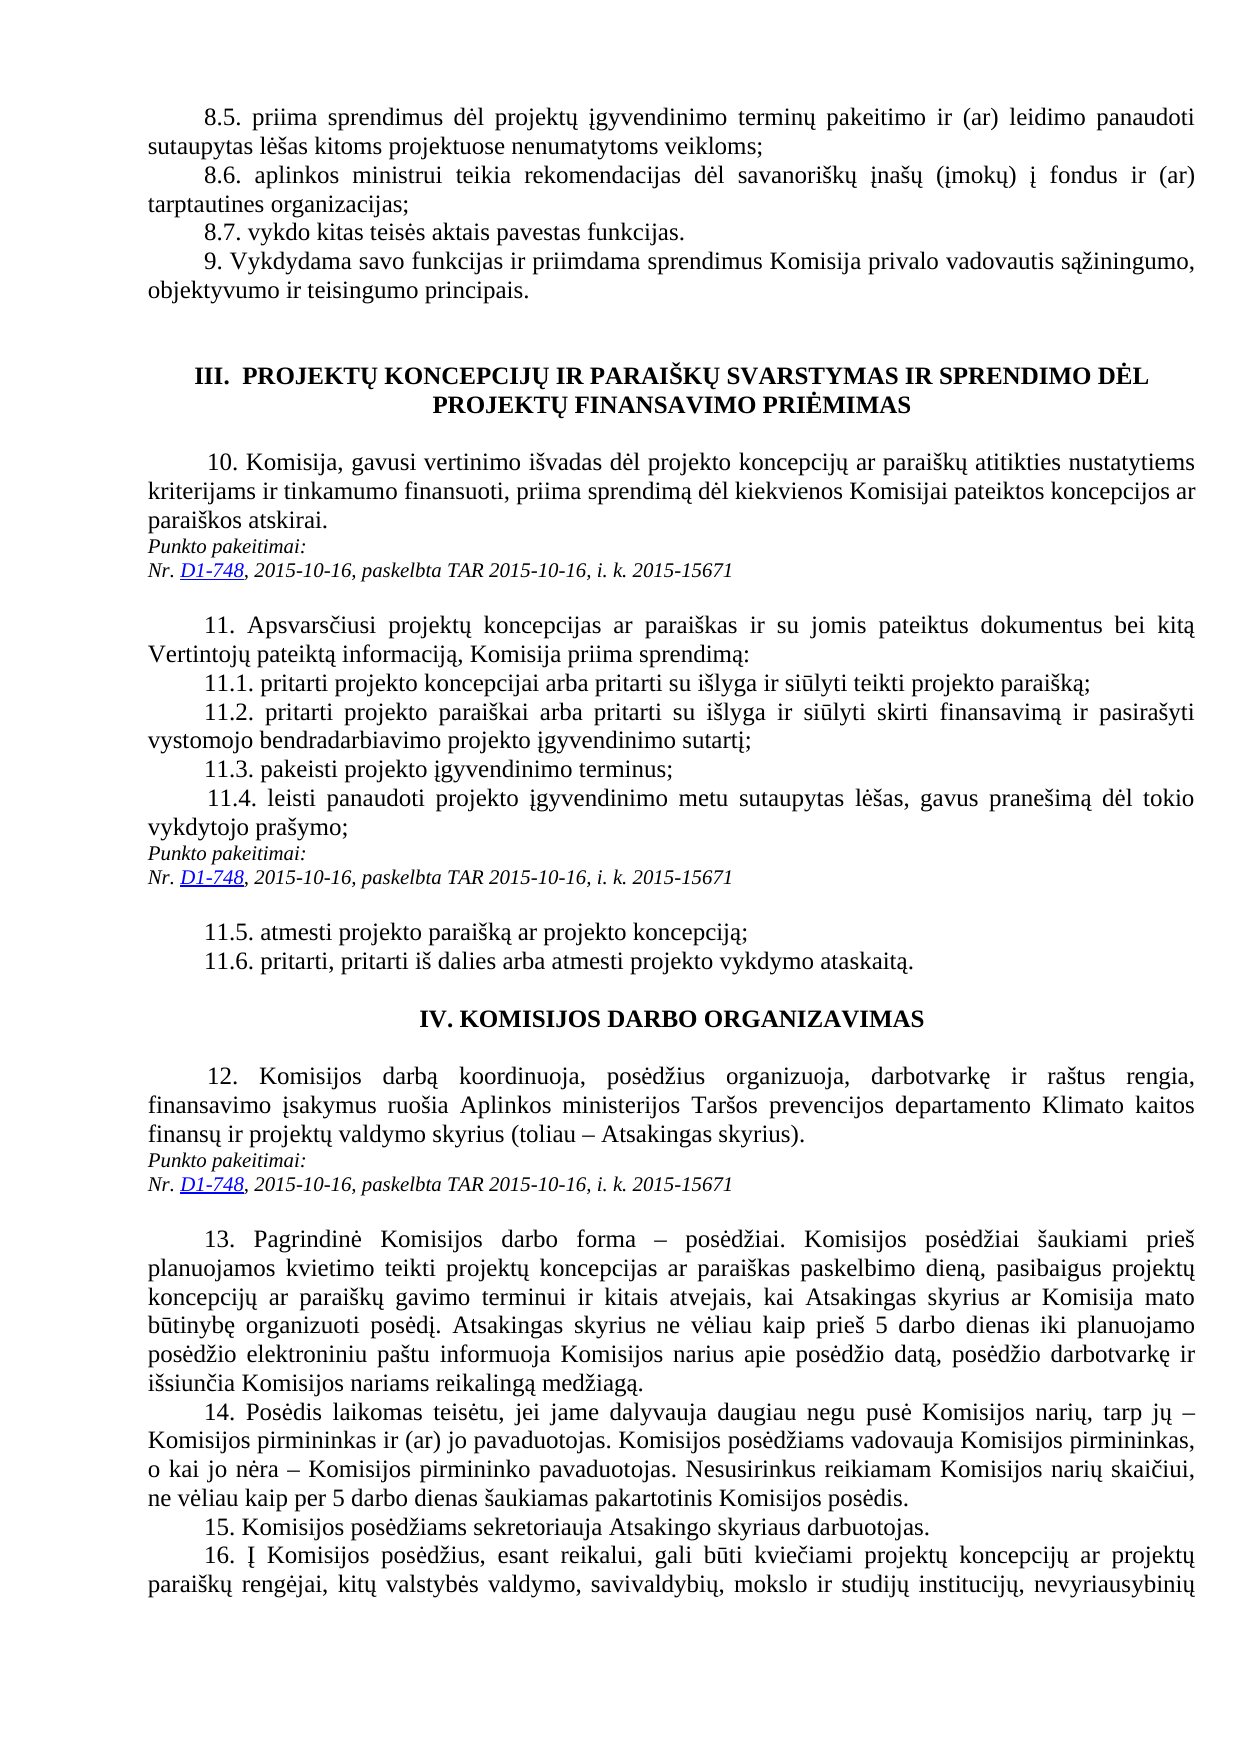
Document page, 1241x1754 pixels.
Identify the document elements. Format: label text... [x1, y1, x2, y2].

text 10. Komisija, gavusi vertinimo išvadas dėl projekto koncepcijų ar paraiškų atitikties nustatytiems kriterijams ir tinkamumo finansuoti, priima sprendimą dėl kiekvienos Komisijai pateiktos koncepcijos ar paraiškos atskirai. [148, 447, 1196, 534]
text 11.5. atmesti projekto paraišką ar projekto koncepciją; [148, 917, 1196, 946]
text 11.1. pritarti projekto koncepcijai arba pritarti su išlyga ir siūlyti teikti projekto paraišką; [148, 668, 1196, 697]
text 8.6. aplinkos ministrui teikia rekomendacijas dėl savanoriškų įnašų (įmokų) į fondus ir (ar) tarptautines organizacijas; [148, 160, 1196, 217]
text 16. Į Komisijos posėdžius, esant reikalui, gali būti kviečiami projektų koncepcijų ar projektų paraiškų rengėjai, kitų valstybės valdymo, savivaldybių, mokslo ir studijų institucijų, nevyriausybinių [148, 1541, 1196, 1598]
text 11.3. pakeisti projekto įgyvendinimo terminus; [148, 754, 1196, 783]
text 13. Pagrindinė Komisijos darbo forma – posėdžiai. Komisijos posėdžiai šaukiami prieš planuojamos kvietimo teikti projektų koncepcijas ar paraiškas paskelbimo dieną, pasibaigus projektų koncepcijų ar paraiškų gavimo terminui ir kitais atvejais, kai Atsakingas skyrius ar Komisija mato būtinybę organizuoti posėdį. Atsakingas skyrius ne vėliau kaip prieš 5 darbo dienas iki planuojamo posėdžio elektroniniu paštu informuoja Komisijos narius apie posėdžio datą, posėdžio darbotvarkę ir išsiunčia Komisijos nariams reikalingą medžiagą. [148, 1224, 1196, 1397]
text IV. KOMISIJOS DARBO ORGANIZAVIMAS [148, 1004, 1196, 1032]
text 15. Komisijos posėdžiams sekretoriauja Atsakingo skyriaus darbuotojas. [148, 1512, 1196, 1541]
text Punkto pakeitimai: [148, 841, 1196, 865]
text 11. Apsvarsčiusi projektų koncepcijas ar paraiškas ir su jomis pateiktus dokumentus bei kitą Vertintojų pateiktą informaciją, Komisija priima sprendimą: [148, 611, 1196, 668]
text 11.6. pritarti, pritarti iš dalies arba atmesti projekto vykdymo ataskaitą. [148, 946, 1196, 975]
text 8.7. vykdo kitas teisės aktais pavestas funkcijas. [148, 217, 1196, 246]
text III. PROJEKTŲ KONCEPCIJŲ IR PARAIŠKŲ SVARSTYMAS IR SPRENDIMO DĖL PROJEKTŲ FINANSAVIMO PRIĖMIMAS [148, 361, 1196, 419]
text 11.4. leisti panaudoti projekto įgyvendinimo metu sutaupytas lėšas, gavus pranešimą dėl tokio vykdytojo prašymo; [148, 783, 1196, 841]
text 8.5. priima sprendimus dėl projektų įgyvendinimo terminų pakeitimo ir (ar) leidimo panaudoti sutaupytas lėšas kitoms projektuose nenumatytoms veikloms; [148, 102, 1196, 160]
text 14. Posėdis laikomas teisėtu, jei jame dalyvauja daugiau negu pusė Komisijos narių, tarp jų – Komisijos pirmininkas ir (ar) jo pavaduotojas. Komisijos posėdžiams vadovauja Komisijos pirmininkas, o kai jo nėra – Komisijos pirmininko pavaduotojas. Nesusirinkus reikiamam Komisijos narių skaičiui, ne vėliau kaip per 5 darbo dienas šaukiamas pakartotinis Komisijos posėdis. [148, 1397, 1196, 1512]
text Nr. D1-748, 2015-10-16, paskelbta TAR 2015-10-16, i. k. 2015-15671 [148, 865, 1196, 889]
text 12. Komisijos darbą koordinuoja, posėdžius organizuoja, darbotvarkę ir raštus rengia, finansavimo įsakymus ruošia Aplinkos ministerijos Taršos prevencijos departamento Klimato kaitos finansų ir projektų valdymo skyrius (toliau – Atsakingas skyrius). [148, 1061, 1196, 1147]
text 9. Vykdydama savo funkcijas ir priimdama sprendimus Komisija privalo vadovautis sąžiningumo, objektyvumo ir teisingumo principais. [148, 246, 1196, 304]
text Punkto pakeitimai: [148, 1147, 1196, 1172]
text Punkto pakeitimai: [148, 534, 1196, 558]
text Nr. D1-748, 2015-10-16, paskelbta TAR 2015-10-16, i. k. 2015-15671 [148, 1172, 1196, 1196]
text Nr. D1-748, 2015-10-16, paskelbta TAR 2015-10-16, i. k. 2015-15671 [148, 558, 1196, 582]
text 11.2. pritarti projekto paraiškai arba pritarti su išlyga ir siūlyti skirti finansavimą ir pasirašyti vystomojo bendradarbiavimo projekto įgyvendinimo sutartį; [148, 697, 1196, 754]
